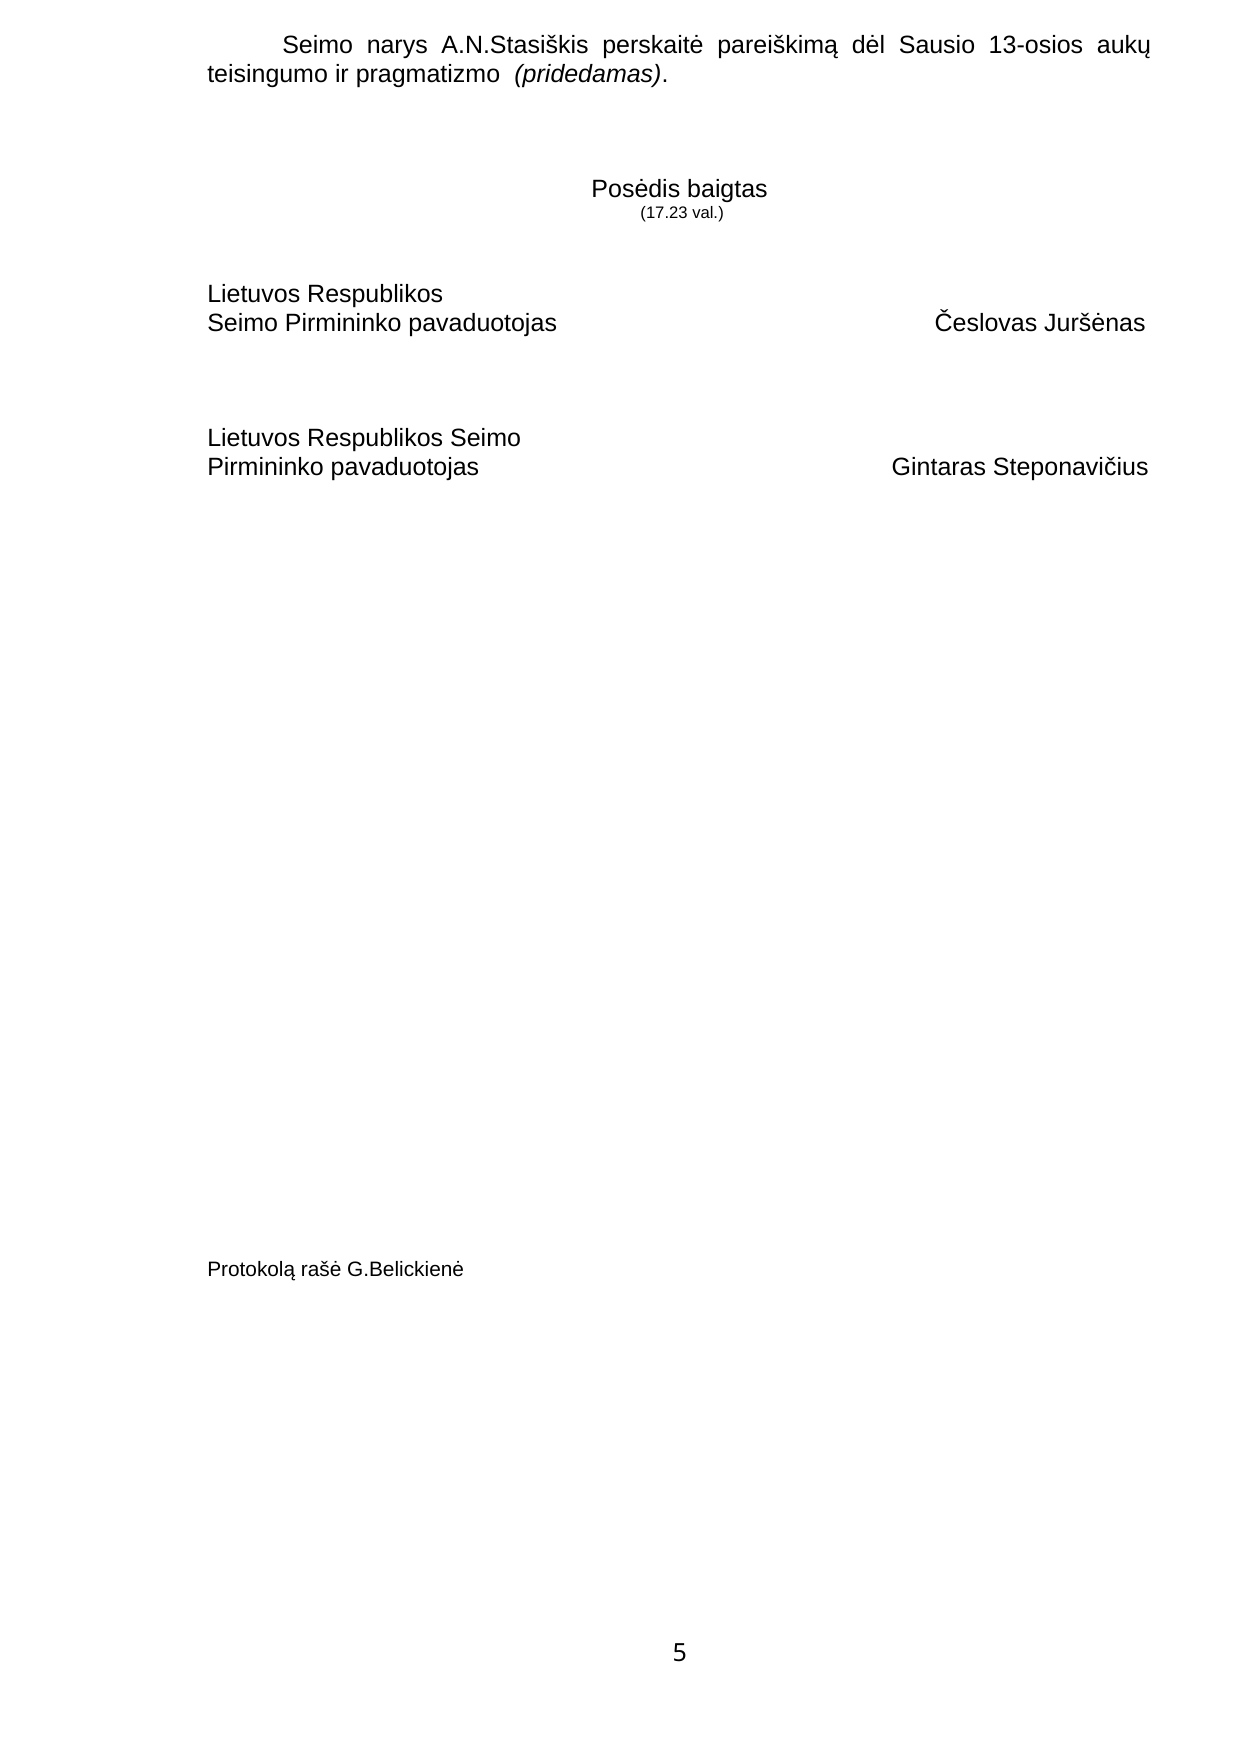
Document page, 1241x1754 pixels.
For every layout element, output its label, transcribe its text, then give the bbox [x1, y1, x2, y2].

text Lietuvos Respublikos Seimo [207, 423, 1152, 452]
text Seimo narys A.N.Stasiškis perskaitė pareiškimą dėl Sausio 13-osios aukų teisingumo ir pragmatizmo (pridedamas). [207, 30, 1152, 87]
text Protokolą rašė G.Belickienė [207, 1257, 1152, 1281]
text Lietuvos Respublikos [207, 279, 1152, 308]
text Pirmininko pavaduotojas Gintaras Steponavičius [207, 452, 1152, 480]
text Seimo Pirmininko pavaduotojas Česlovas Juršėnas [207, 308, 1152, 337]
text Posėdis baigtas [207, 174, 1152, 202]
text (17.23 val.) [207, 202, 1152, 222]
